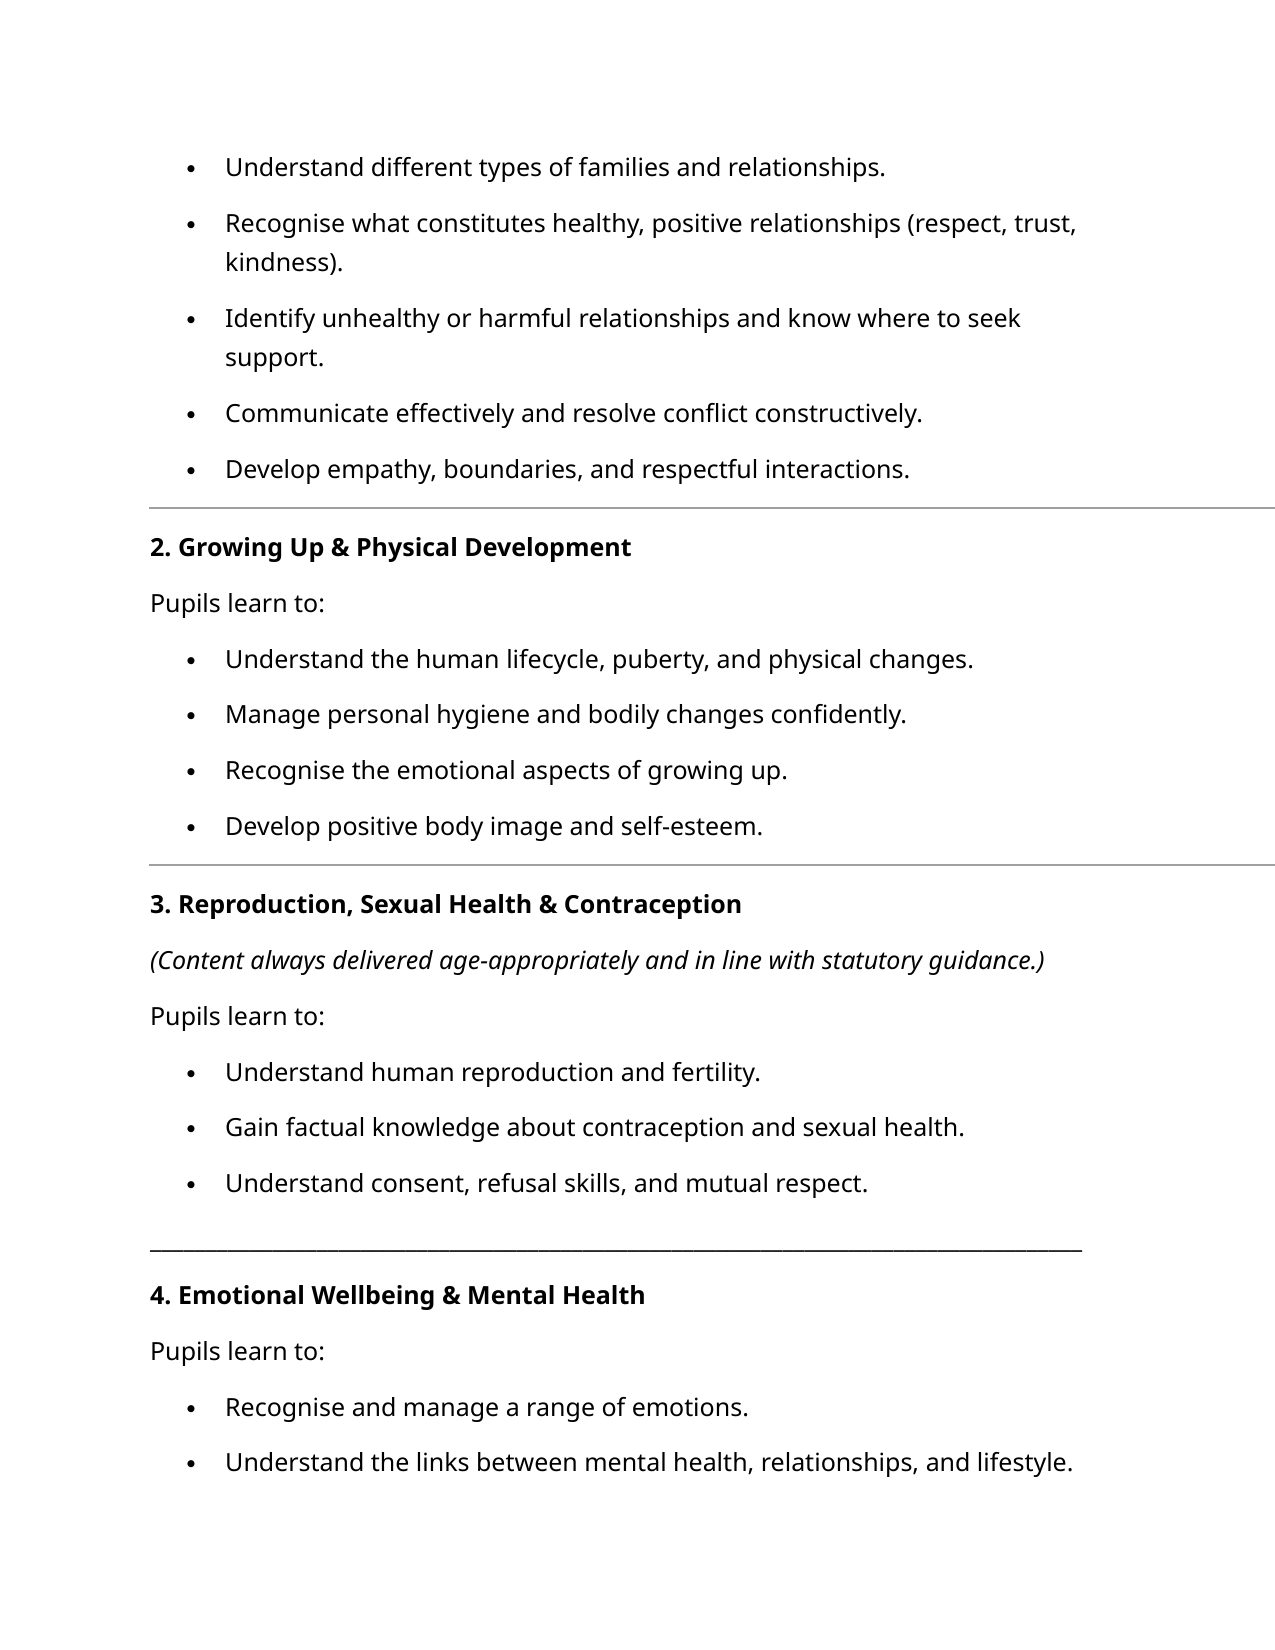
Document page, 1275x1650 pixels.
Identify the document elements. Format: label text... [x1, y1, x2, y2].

text Pupils learn to: [150, 585, 1125, 619]
text Pupils learn to: [150, 998, 1125, 1032]
list Gain factual knowledge about contraception and sexual health. [187, 1110, 1125, 1144]
text 2. Growing Up & Physical Development [150, 529, 1125, 564]
text 3. Reproduction, Sexual Health & Contraception [150, 887, 1125, 921]
list Develop empathy, boundaries, and respectful interactions. [187, 452, 1125, 486]
list Develop positive body image and self-esteem. [187, 809, 1125, 843]
list Understand different types of families and relationships. [187, 150, 1125, 184]
list Recognise and manage a range of emotions. [187, 1389, 1125, 1423]
text (Content always delivered age-appropriately and in line with statutory guidance.) [150, 942, 1125, 977]
text Pupils learn to: [150, 1333, 1125, 1367]
text 4. Emotional Wellbeing & Mental Health [150, 1277, 1125, 1312]
text ____________________________________________________________________________________ [150, 1222, 1125, 1256]
list Understand the human lifecycle, puberty, and physical changes. [187, 641, 1125, 675]
list Communicate effectively and resolve conflict constructively. [187, 396, 1125, 430]
list Recognise what constitutes healthy, positive relationships (respect, trust, kindness). [187, 206, 1125, 279]
list Recognise the emotional aspects of growing up. [187, 753, 1125, 787]
list Manage personal hygiene and bodily changes confidently. [187, 697, 1125, 731]
list Understand consent, refusal skills, and mutual respect. [187, 1166, 1125, 1200]
list Identify unhealthy or harmful relationships and know where to seek support. [187, 301, 1125, 374]
list Understand human reproduction and fertility. [187, 1054, 1125, 1088]
list Understand the links between mental health, relationships, and lifestyle. [187, 1445, 1125, 1479]
